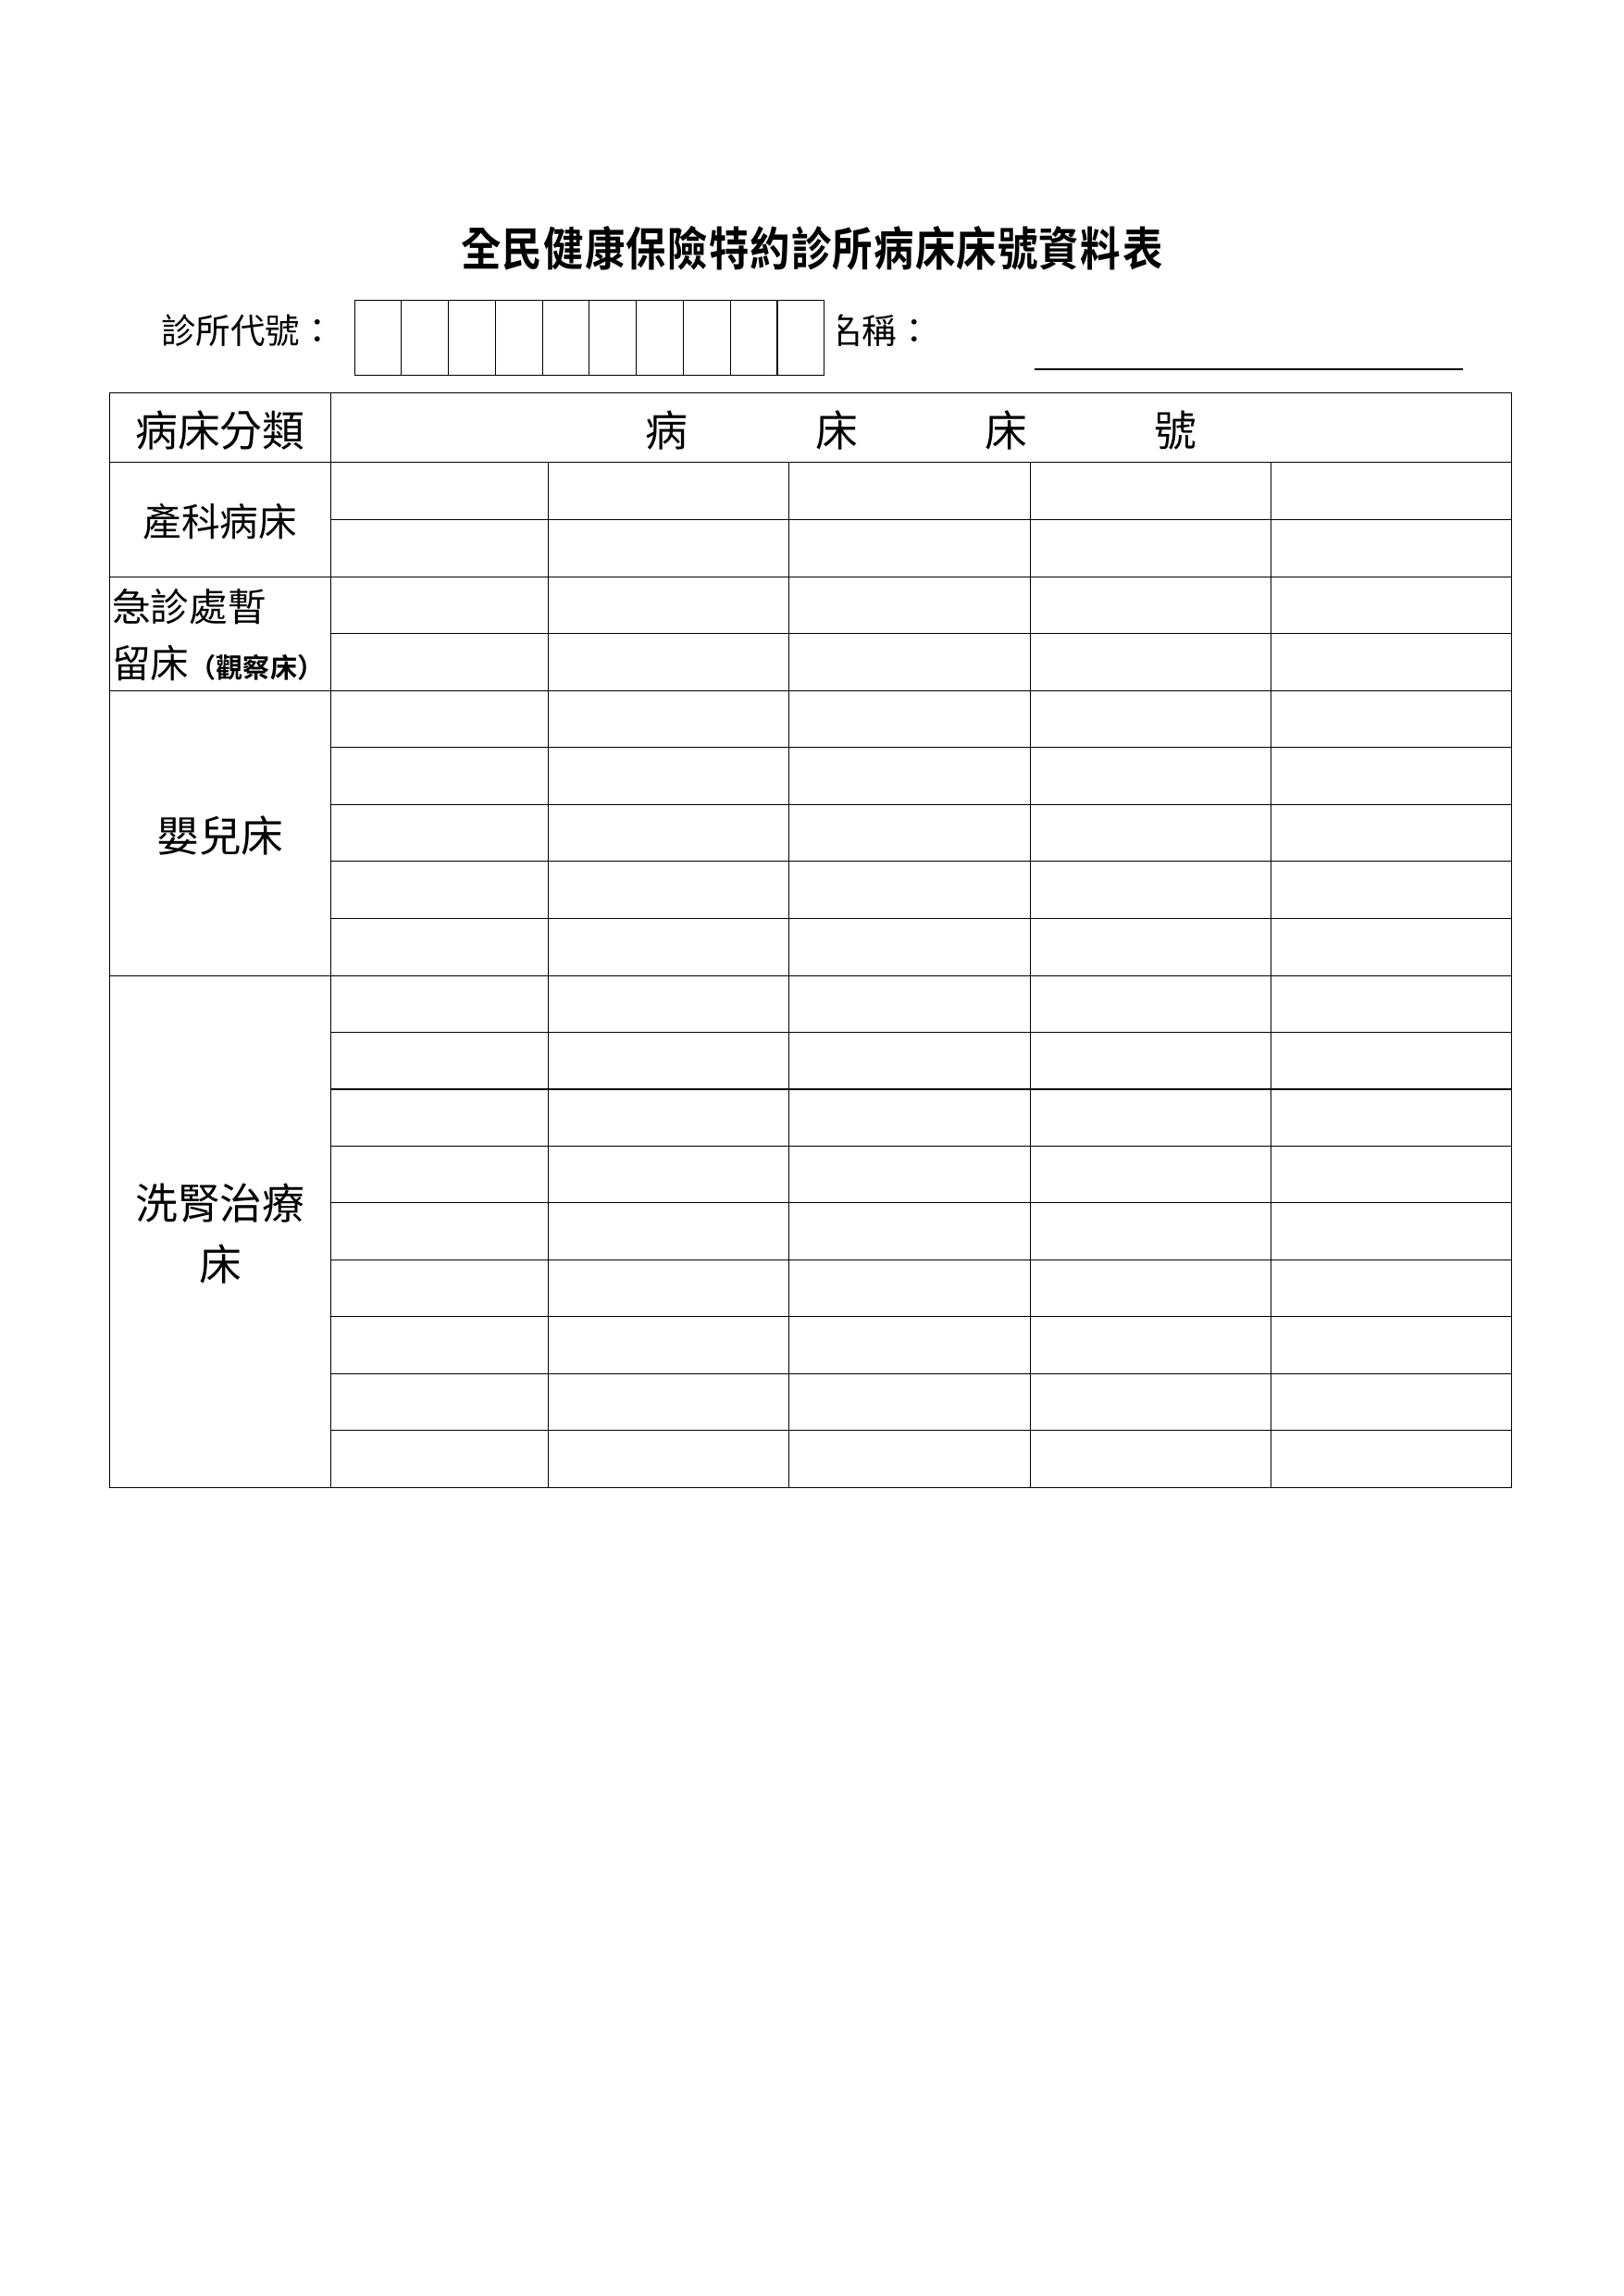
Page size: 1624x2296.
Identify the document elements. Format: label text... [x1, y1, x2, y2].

table_cell [789, 976, 1030, 1032]
table_cell [1031, 1147, 1271, 1202]
table_cell [331, 862, 548, 918]
table_header 病床分類 [110, 393, 330, 462]
table_cell [1271, 1090, 1511, 1146]
table_cell [331, 1431, 548, 1487]
table_cell [549, 976, 788, 1032]
table_cell [331, 634, 548, 690]
table_cell [331, 748, 548, 804]
table_cell [1271, 691, 1511, 747]
table_cell [1031, 1090, 1271, 1146]
table_header [684, 301, 730, 375]
table_cell [789, 1090, 1030, 1146]
table_header [778, 301, 824, 375]
text 診所代號： 診所名稱： [109, 298, 1514, 385]
table_header [355, 301, 401, 375]
table_cell 嬰兒床 [110, 691, 330, 974]
table_cell [549, 1147, 788, 1202]
table_cell [789, 1317, 1030, 1373]
table_cell [331, 919, 548, 974]
table_header [589, 301, 636, 375]
table_cell [331, 976, 548, 1032]
table_cell [549, 577, 788, 633]
table_cell [331, 1033, 548, 1088]
table_cell [789, 748, 1030, 804]
table_cell [1031, 1203, 1271, 1260]
table_cell [1031, 1374, 1271, 1430]
table_header [449, 301, 495, 375]
table_cell [549, 1203, 788, 1260]
table_cell [1031, 919, 1271, 974]
table_cell [331, 463, 548, 519]
table_header [496, 301, 542, 375]
table_header [543, 301, 589, 375]
table_cell [1271, 748, 1511, 804]
table_cell [1271, 805, 1511, 861]
table_cell [1271, 1033, 1511, 1088]
text 全民健康保險特約診所病床床號資料表 [109, 221, 1514, 277]
table_cell [549, 520, 788, 576]
table_cell [1031, 1431, 1271, 1487]
table_cell [1031, 976, 1271, 1032]
table_cell [331, 577, 548, 633]
table_cell [1271, 1431, 1511, 1487]
table_cell [1031, 634, 1271, 690]
table_cell [549, 1374, 788, 1430]
table_cell [789, 520, 1030, 576]
table_cell [789, 919, 1030, 974]
table_cell [789, 691, 1030, 747]
table_cell [1271, 1260, 1511, 1316]
table_cell [549, 1090, 788, 1146]
table_header 病 床 床 號 [331, 393, 1511, 462]
table_cell [549, 691, 788, 747]
table_cell [1271, 976, 1511, 1032]
table_cell 急診處暫 留床（觀察床） [110, 577, 330, 690]
table_cell [789, 1033, 1030, 1088]
table_cell [331, 1260, 548, 1316]
table_cell [331, 1147, 548, 1202]
table_cell [1031, 862, 1271, 918]
table_cell [1031, 1260, 1271, 1316]
table_cell [789, 1431, 1030, 1487]
table_header [402, 301, 448, 375]
table_cell [1271, 1317, 1511, 1373]
table_header [731, 301, 776, 375]
table_cell [1031, 805, 1271, 861]
table_cell 產科病床 [110, 463, 330, 576]
table_cell [549, 1033, 788, 1088]
table_cell [789, 1260, 1030, 1316]
table_cell [549, 634, 788, 690]
table_cell [1271, 1203, 1511, 1260]
table_cell [549, 919, 788, 974]
table_cell [1031, 463, 1271, 519]
table_cell [331, 805, 548, 861]
table_cell [549, 1317, 788, 1373]
table_cell [331, 1374, 548, 1430]
table_cell [549, 748, 788, 804]
table_cell [1031, 1033, 1271, 1088]
table_cell 洗腎治療床 [110, 976, 330, 1487]
table_cell [331, 1203, 548, 1260]
table_cell [1271, 919, 1511, 974]
table_cell [549, 1260, 788, 1316]
table_cell [789, 577, 1030, 633]
table_cell [1271, 520, 1511, 576]
table_cell [1271, 577, 1511, 633]
table_header [637, 301, 683, 375]
table_cell [1271, 1374, 1511, 1430]
table_cell [1271, 634, 1511, 690]
table_cell [549, 805, 788, 861]
table_cell [549, 862, 788, 918]
table_cell [1031, 1317, 1271, 1373]
table_cell [789, 805, 1030, 861]
table_cell [331, 1317, 548, 1373]
table_cell [1271, 1147, 1511, 1202]
table_cell [789, 862, 1030, 918]
table_cell [789, 1203, 1030, 1260]
table_cell [1271, 463, 1511, 519]
table_cell [549, 1431, 788, 1487]
table_cell [331, 520, 548, 576]
table_cell [789, 634, 1030, 690]
table_cell [1031, 748, 1271, 804]
table_cell [549, 463, 788, 519]
table_cell [789, 1147, 1030, 1202]
table_cell [789, 1374, 1030, 1430]
table_cell [1031, 520, 1271, 576]
table_cell [1031, 577, 1271, 633]
table_cell [331, 1090, 548, 1146]
table_cell [1271, 862, 1511, 918]
table_cell [1031, 691, 1271, 747]
table_cell [789, 463, 1030, 519]
table_cell [331, 691, 548, 747]
